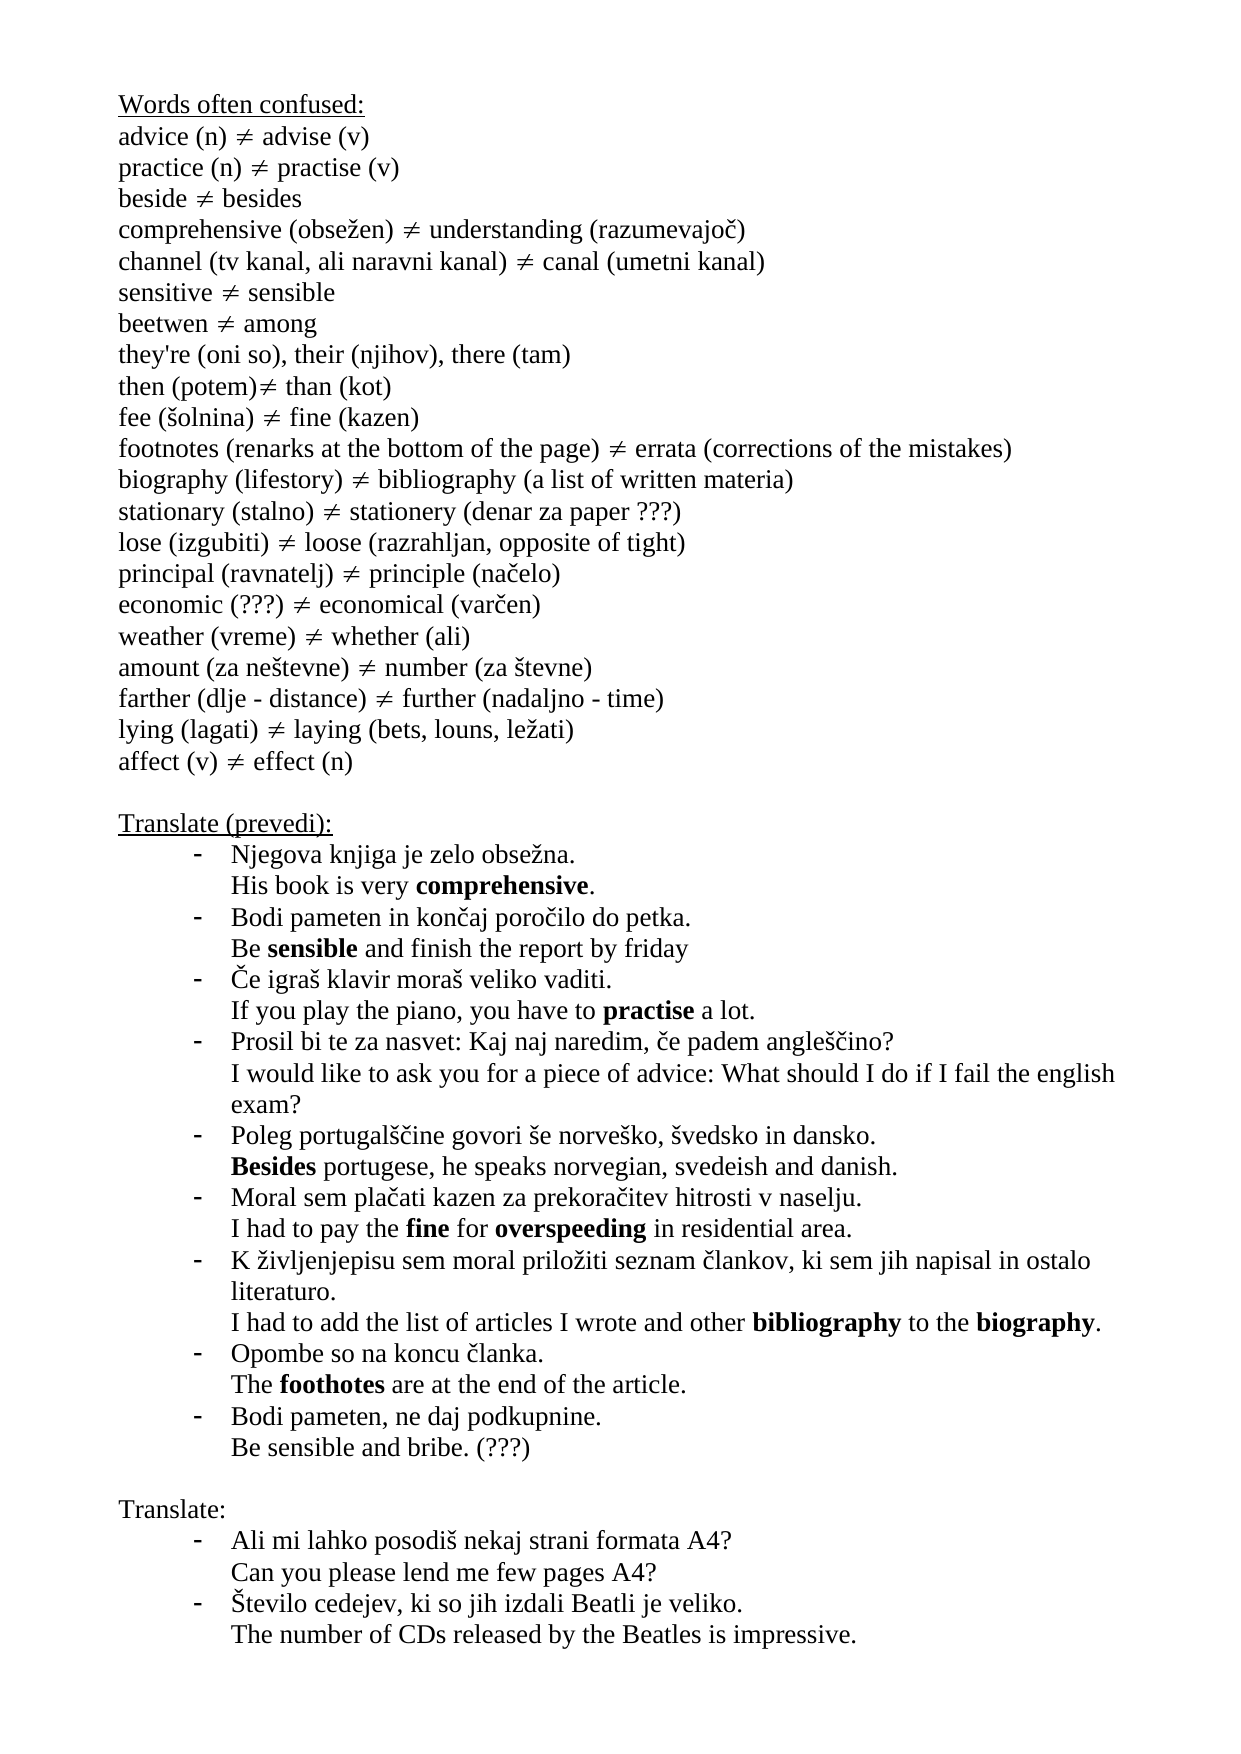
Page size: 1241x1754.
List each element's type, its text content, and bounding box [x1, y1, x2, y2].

list Moral sem plačati kazen za prekoračitev hitrosti v naselju. [193, 1181, 1122, 1213]
text practice (n)  practise (v) [118, 151, 1122, 182]
text If you play the piano, you have to practise a lot. [193, 994, 1122, 1025]
list Bodi pameten, ne daj podkupnine. [193, 1400, 1122, 1431]
text footnotes (renarks at the bottom of the page)  errata (corrections of the mistakes) [118, 432, 1122, 463]
list Bodi pameten in končaj poročilo do petka. [193, 901, 1122, 932]
list Število cedejev, ki so jih izdali Beatli je veliko. [193, 1587, 1122, 1618]
text channel (tv kanal, ali naravni kanal)  canal (umetni kanal) [118, 245, 1122, 276]
text comprehensive (obsežen)  understanding (razumevajoč) [118, 213, 1122, 245]
text amount (za neštevne)  number (za števne) [118, 651, 1122, 682]
text lose (izgubiti)  loose (razrahljan, opposite of tight) [118, 526, 1122, 557]
text Words often confused: [118, 89, 1122, 120]
text farther (dlje - distance)  further (nadaljno - time) [118, 682, 1122, 713]
list K življenjepisu sem moral priložiti seznam člankov, ki sem jih napisal in ostalo literaturo. [193, 1244, 1122, 1306]
text The number of CDs released by the Beatles is impressive. [231, 1618, 1122, 1649]
text advice (n)  advise (v) [118, 120, 1122, 151]
text The foothotes are at the end of the article. [231, 1368, 1122, 1400]
text I had to pay the fine for overspeeding in residential area. [231, 1213, 1122, 1244]
text beetwen  among [118, 307, 1122, 338]
text biography (lifestory)  bibliography (a list of written materia) [118, 463, 1122, 495]
text I would like to ask you for a piece of advice: What should I do if I fail the english exam? [231, 1057, 1122, 1119]
text economic (???)  economical (varčen) [118, 588, 1122, 620]
text His book is very comprehensive. [193, 869, 1122, 901]
text Translate (prevedi): [118, 807, 1122, 838]
text Can you please lend me few pages A4? [231, 1556, 1122, 1587]
list Opombe so na koncu članka. [193, 1337, 1122, 1368]
text sensitive  sensible [118, 276, 1122, 307]
text affect (v)  effect (n) [118, 745, 1122, 776]
list Ali mi lahko posodiš nekaj strani formata A4? [193, 1524, 1122, 1556]
text beside  besides [118, 182, 1122, 213]
text I had to add the list of articles I wrote and other bibliography to the biography. [231, 1306, 1122, 1337]
text principal (ravnatelj)  principle (načelo) [118, 557, 1122, 588]
list Poleg portugalščine govori še norveško, švedsko in dansko. [193, 1119, 1122, 1150]
text Besides portugese, he speaks norvegian, svedeish and danish. [231, 1150, 1122, 1181]
text fee (šolnina)  fine (kazen) [118, 401, 1122, 432]
text Translate: [118, 1493, 1122, 1524]
list Če igraš klavir moraš veliko vaditi. [193, 963, 1122, 994]
text Be sensible and finish the report by friday [193, 932, 1122, 963]
text lying (lagati)  laying (bets, louns, ležati) [118, 713, 1122, 745]
text Be sensible and bribe. (???) [231, 1431, 1122, 1462]
text then (potem) than (kot) [118, 370, 1122, 401]
text they're (oni so), their (njihov), there (tam) [118, 338, 1122, 370]
text stationary (stalno)  stationery (denar za paper ???) [118, 495, 1122, 526]
list Prosil bi te za nasvet: Kaj naj naredim, če padem angleščino? [193, 1025, 1122, 1057]
list Njegova knjiga je zelo obsežna. [193, 838, 1122, 869]
text weather (vreme)  whether (ali) [118, 620, 1122, 651]
